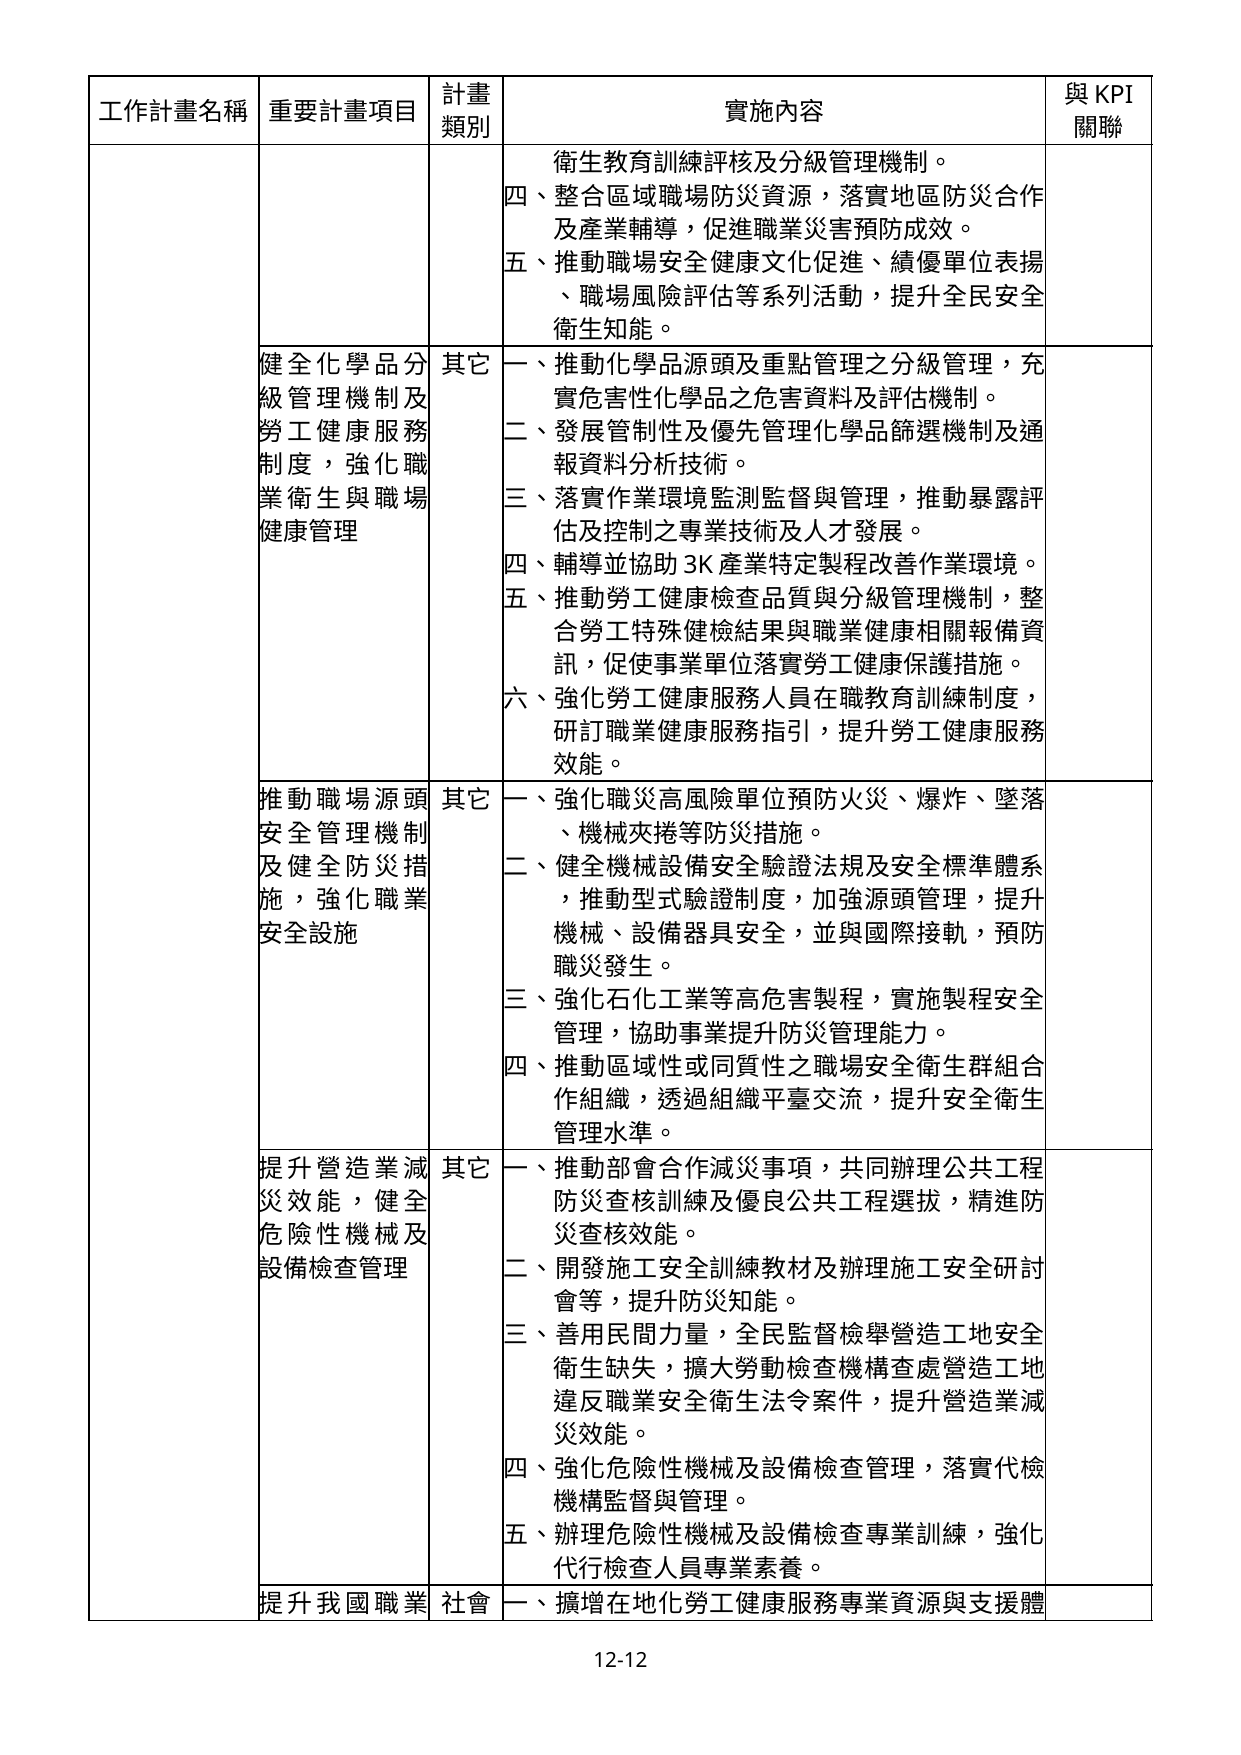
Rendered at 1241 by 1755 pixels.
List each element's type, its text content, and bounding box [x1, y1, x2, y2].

table_cell 提升我國職業 [260, 1586, 428, 1620]
table_cell 其它 [430, 347, 502, 780]
table_cell [430, 145, 502, 345]
table_cell 推動職場源頭安全管理機制及健全防災措施，強化職業安全設施 [260, 782, 428, 1149]
table_cell [1046, 347, 1151, 780]
table_cell 社會 [430, 1586, 502, 1620]
table_cell 一、推動化學品源頭及重點管理之分級管理，充實危害性化學品之危害資料及評估機制。 二、發展管制性及優先管理化學品篩選機制及通報資料分析技術。 三、落實作業環境監測監督與管理，推動暴露評估及控制之專業技術及人才發展。 四、輔導並協助3K產業特定製程改善作業環境。 五、推動勞工健康檢查品質與分級管理機制，整合勞工特殊健檢結果與職業健康相關報備資訊，促使事業單位落實勞工健康保護措施。 六、強化勞工健康服務人員在職教育訓練制度，研訂職業健康服務指引，提升勞工健康服務效能。 [504, 347, 1045, 780]
table_header 重要計畫項目 [260, 77, 428, 143]
table_cell [90, 145, 258, 1620]
table_header 計畫類別 [430, 77, 502, 143]
table_cell 衛生教育訓練評核及分級管理機制。 四、整合區域職場防災資源，落實地區防災合作及產業輔導，促進職業災害預防成效。 五、推動職場安全健康文化促進、績優單位表揚、職場風險評估等系列活動，提升全民安全衛生知能。 [504, 145, 1045, 345]
table_header 實施內容 [504, 77, 1045, 143]
table_cell 提升營造業減災效能，健全危險性機械及設備檢查管理 [260, 1150, 428, 1584]
table_cell [1046, 782, 1151, 1149]
table_cell [1046, 1586, 1151, 1620]
table_cell 一、擴增在地化勞工健康服務專業資源與支援體 [504, 1586, 1045, 1620]
table_cell [1046, 1150, 1151, 1584]
table_cell 一、推動部會合作減災事項，共同辦理公共工程防災查核訓練及優良公共工程選拔，精進防災查核效能。 二、開發施工安全訓練教材及辦理施工安全研討會等，提升防災知能。 三、善用民間力量，全民監督檢舉營造工地安全衛生缺失，擴大勞動檢查機構查處營造工地違反職業安全衛生法令案件，提升營造業減災效能。 四、強化危險性機械及設備檢查管理，落實代檢機構監督與管理。 五、辦理危險性機械及設備檢查專業訓練，強化代行檢查人員專業素養。 [504, 1150, 1045, 1584]
table_cell 其它 [430, 1150, 502, 1584]
table_header 與KPI 關聯 [1046, 77, 1151, 143]
table_cell 一、強化職災高風險單位預防火災、爆炸、墜落、機械夾捲等防災措施。 二、健全機械設備安全驗證法規及安全標準體系，推動型式驗證制度，加強源頭管理，提升機械、設備器具安全，並與國際接軌，預防職災發生。 三、強化石化工業等高危害製程，實施製程安全管理，協助事業提升防災管理能力。 四、推動區域性或同質性之職場安全衛生群組合作組織，透過組織平臺交流，提升安全衛生管理水準。 [504, 782, 1045, 1149]
table_cell [260, 145, 428, 345]
table_cell [1046, 145, 1151, 345]
table_header 工作計畫名稱 [90, 77, 258, 143]
table_cell 其它 [430, 782, 502, 1149]
table_cell 健全化學品分級管理機制及勞工健康服務制度，強化職業衛生與職場健康管理 [260, 347, 428, 780]
